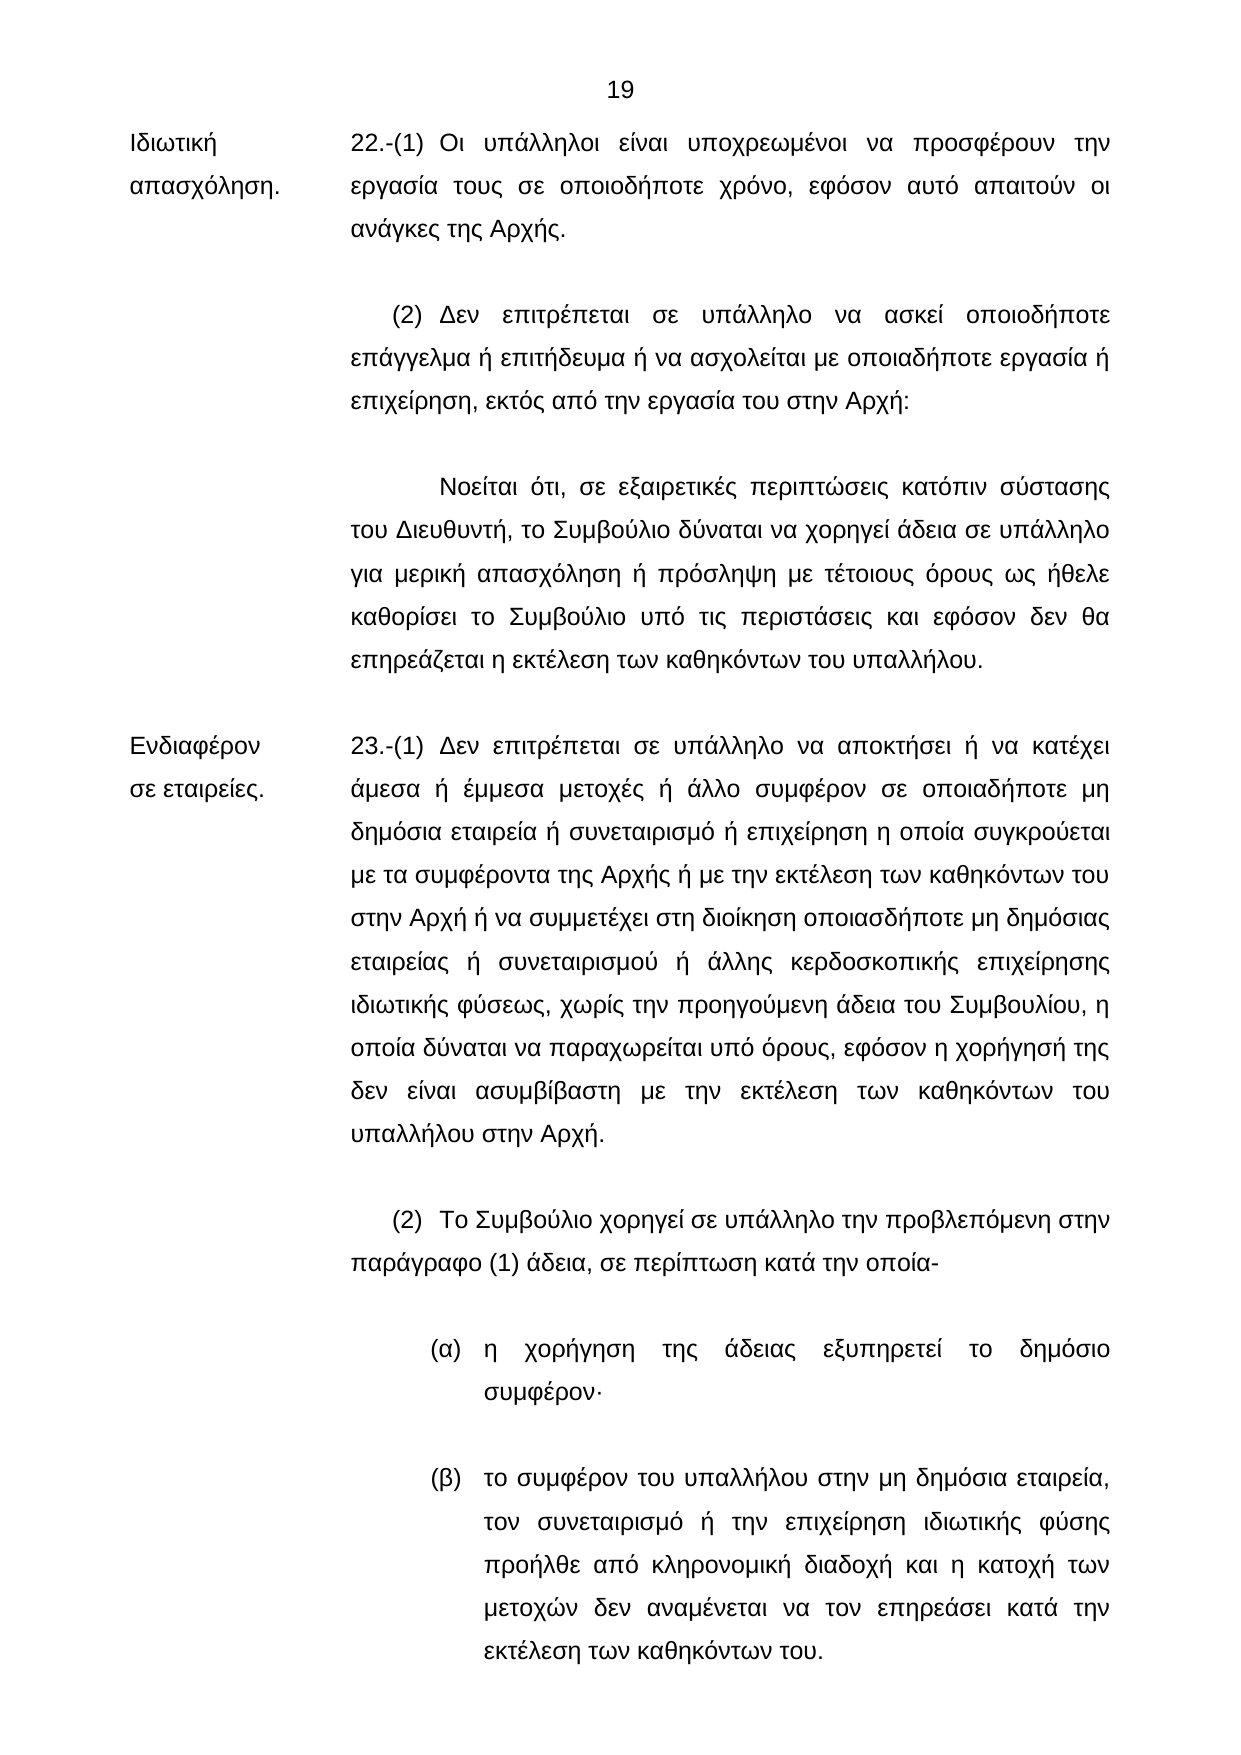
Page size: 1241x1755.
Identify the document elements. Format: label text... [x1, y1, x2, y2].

table_cell [118, 300, 339, 429]
table_cell [118, 688, 339, 731]
table_cell (β) [339, 1463, 472, 1679]
table_cell [118, 1291, 339, 1334]
table_cell [339, 1291, 1122, 1334]
table_cell (2) Δεν επιτρέπεται σε υπάλληλο να ασκεί οποιοδήποτε επάγγελμα ή επιτήδευμα ή να ασχολείται με οποιαδήποτε εργασία ή επιχείρηση, εκτός από την εργασία του στην Αρχή: [339, 300, 1122, 429]
table_cell Ενδιαφέρον σε εταιρείες. [118, 731, 339, 1162]
table_cell Ιδιωτική απασχόληση. [118, 128, 339, 257]
table_cell [118, 472, 339, 688]
table_cell [339, 429, 1122, 472]
table_cell [118, 1162, 339, 1205]
table_cell 23.-(1) Δεν επιτρέπεται σε υπάλληλο να αποκτήσει ή να κατέχει άμεσα ή έμμεσα μετοχές ή άλλο συμφέρον σε οποιαδήποτε μη δημόσια εταιρεία ή συνεταιρισμό ή επιχείρηση η οποία συγκρούεται με τα συμφέροντα της Αρχής ή με την εκτέλεση των καθηκόντων του στην Αρχή ή να συμμετέχει στη διοίκηση οποιασδήποτε μη δημόσιας εταιρείας ή συνεταιρισμού ή άλλης κερδοσκοπικής επιχείρησης ιδιωτικής φύσεως, χωρίς την προηγούμενη άδεια του Συμβουλίου, η οποία δύναται να παραχωρείται υπό όρους, εφόσον η χορήγησή της δεν είναι ασυμβίβαστη με την εκτέλεση των καθηκόντων του υπαλλήλου στην Αρχή. [339, 731, 1122, 1162]
table_cell [339, 1420, 472, 1463]
table_cell [339, 257, 1122, 300]
table_cell [473, 1420, 1122, 1463]
table_cell το συμφέρον του υπαλλήλου στην μη δημόσια εταιρεία, τον συνεταιρισμό ή την επιχείρηση ιδιωτικής φύσης προήλθε από κληρονομική διαδοχή και η κατοχή των μετοχών δεν αναμένεται να τον επηρεάσει κατά την εκτέλεση των καθηκόντων του. [473, 1463, 1122, 1679]
table_cell [339, 688, 1122, 731]
table_cell [118, 1463, 339, 1679]
table_cell η χορήγηση της άδειας εξυπηρετεί το δημόσιο συμφέρον· [473, 1334, 1122, 1420]
table_cell [118, 429, 339, 472]
table_cell [118, 1205, 339, 1291]
table_cell [339, 1162, 1122, 1205]
table_cell 22.-(1) Οι υπάλληλοι είναι υποχρεωμένοι να προσφέρουν την εργασία τους σε οποιοδήποτε χρόνο, εφόσον αυτό απαιτούν οι ανάγκες της Αρχής. [339, 128, 1122, 257]
table_cell [118, 1334, 339, 1420]
table_cell (2) Το Συμβούλιο χορηγεί σε υπάλληλο την προβλεπόμενη στην παράγραφο (1) άδεια, σε περίπτωση κατά την οποία- [339, 1205, 1122, 1291]
table_cell [118, 1420, 339, 1463]
table_cell [118, 257, 339, 300]
table_cell (α) [339, 1334, 472, 1420]
table_cell Νοείται ότι, σε εξαιρετικές περιπτώσεις κατόπιν σύστασης του Διευθυντή, το Συμβούλιο δύναται να χορηγεί άδεια σε υπάλληλο για μερική απασχόληση ή πρόσληψη με τέτοιους όρους ως ήθελε καθορίσει το Συμβούλιο υπό τις περιστάσεις και εφόσον δεν θα επηρεάζεται η εκτέλεση των καθηκόντων του υπαλλήλου. [339, 472, 1122, 688]
